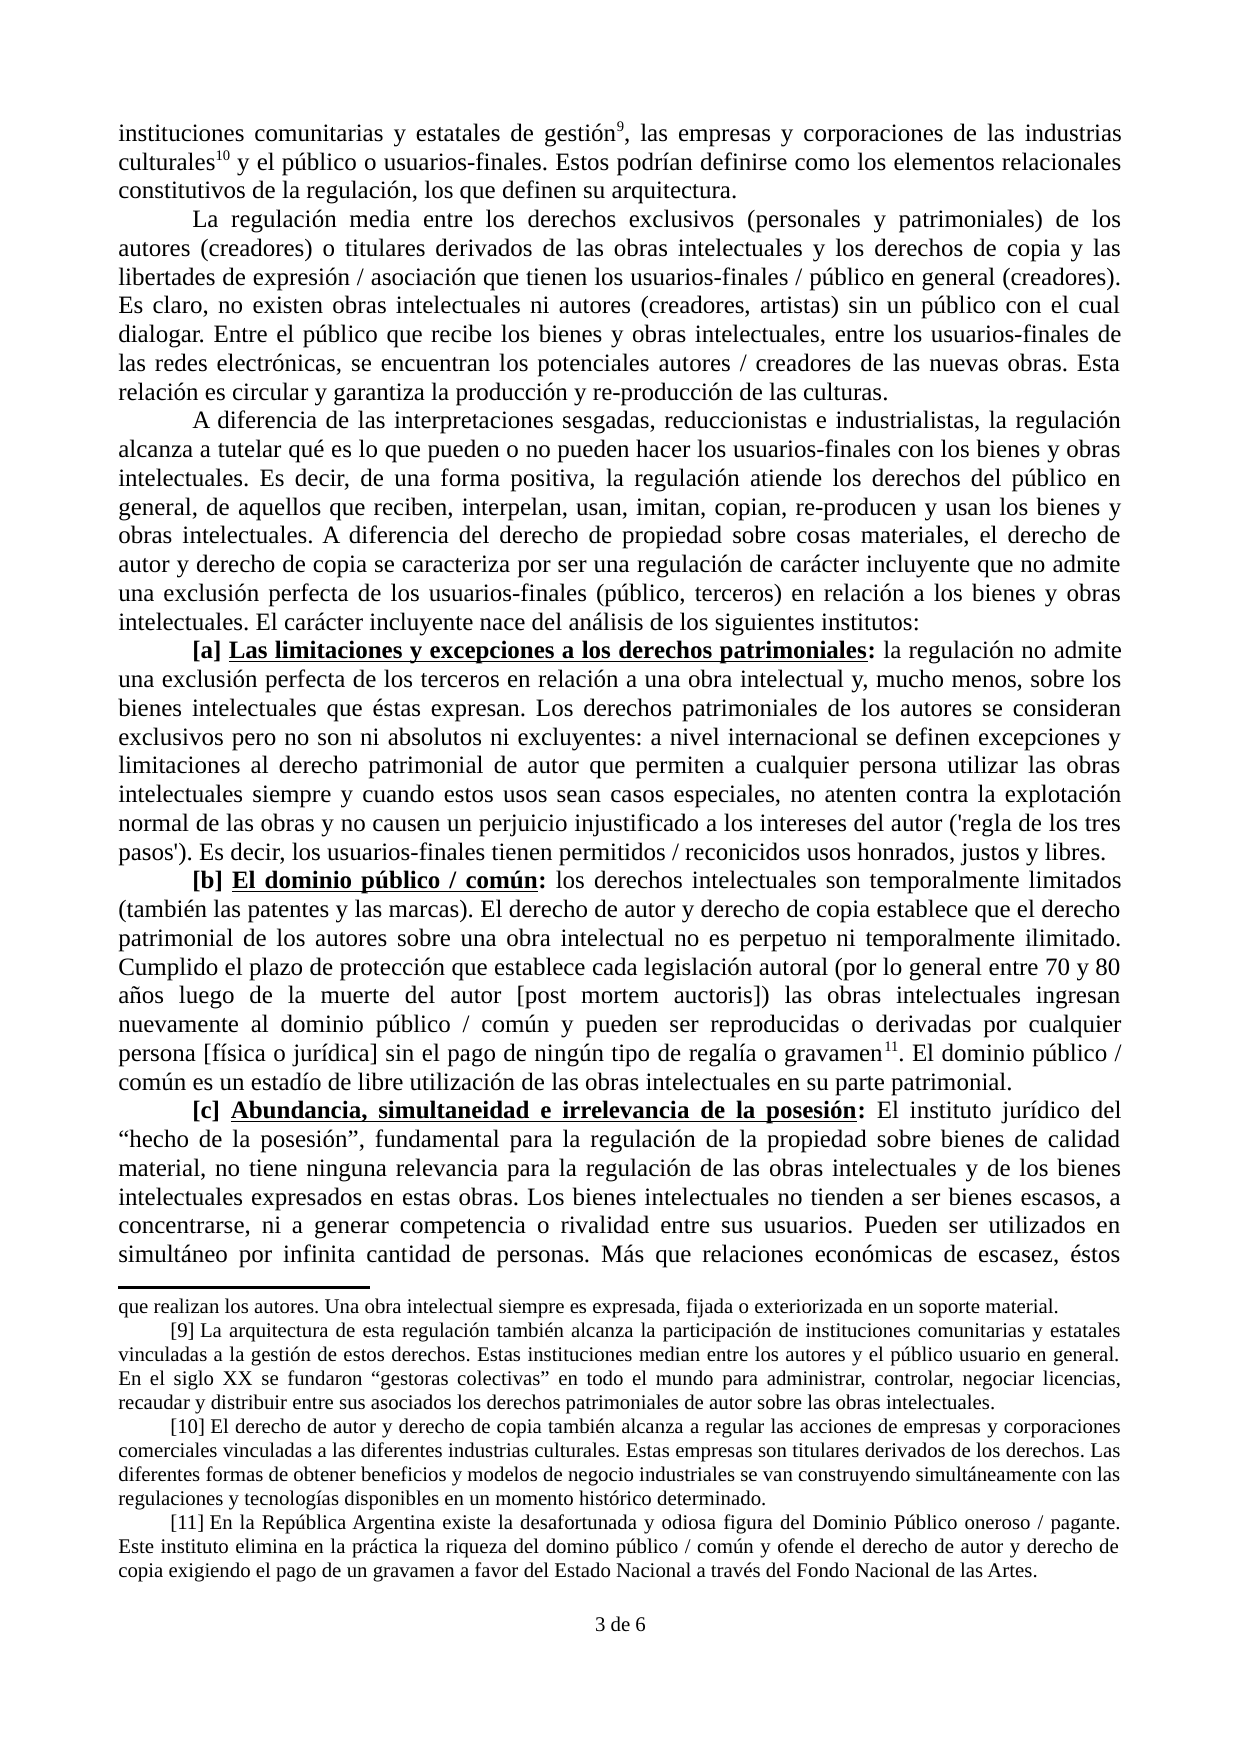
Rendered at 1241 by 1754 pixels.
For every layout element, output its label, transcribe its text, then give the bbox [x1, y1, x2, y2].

text [c] Abundancia, simultaneidad e irrelevancia de la posesión: El instituto jurídico del “hecho de la posesión”, fundamental para la regulación de la propiedad sobre bienes de calidad material, no tiene ninguna relevancia para la regulación de las obras intelectuales y de los bienes intelectuales expresados en estas obras. Los bienes intelectuales no tienden a ser bienes escasos, a concentrarse, ni a generar competencia o rivalidad entre sus usuarios. Pueden ser utilizados en simultáneo por infinita cantidad de personas. Más que relaciones económicas de escasez, éstos [118, 1096, 1122, 1268]
text La regulación media entre los derechos exclusivos (personales y patrimoniales) de los autores (creadores) o titulares derivados de las obras intelectuales y los derechos de copia y las libertades de expresión / asociación que tienen los usuarios-finales / público en general (creadores). Es claro, no existen obras intelectuales ni autores (creadores, artistas) sin un público con el cual dialogar. Entre el público que recibe los bienes y obras intelectuales, entre los usuarios-finales de las redes electrónicas, se encuentran los potenciales autores / creadores de las nuevas obras. Esta relación es circular y garantiza la producción y re-producción de las culturas. [118, 204, 1122, 406]
text En la República Argentina existe la desafortunada y odiosa figura del Dominio Público oneroso / pagante. Este instituto elimina en la práctica la riqueza del domino público / común y ofende el derecho de autor y derecho de copia exigiendo el pago de un gravamen a favor del Estado Nacional a través del Fondo Nacional de las Artes. [118, 1510, 1122, 1582]
text que realizan los autores. Una obra intelectual siempre es expresada, fijada o exteriorizada en un soporte material. [118, 1293, 1122, 1318]
text [b] El dominio público / común: los derechos intelectuales son temporalmente limitados (también las patentes y las marcas). El derecho de autor y derecho de copia establece que el derecho patrimonial de los autores sobre una obra intelectual no es perpetuo ni temporalmente ilimitado. Cumplido el plazo de protección que establece cada legislación autoral (por lo general entre 70 y 80 años luego de la muerte del autor [post mortem auctoris]) las obras intelectuales ingresan nuevamente al dominio público / común y pueden ser reproducidas o derivadas por cualquier persona [física o jurídica] sin el pago de ningún tipo de regalía o gravamen. El dominio público / común es un estadío de libre utilización de las obras intelectuales en su parte patrimonial. [118, 866, 1122, 1096]
text [a] Las limitaciones y excepciones a los derechos patrimoniales: la regulación no admite una exclusión perfecta de los terceros en relación a una obra intelectual y, mucho menos, sobre los bienes intelectuales que éstas expresan. Los derechos patrimoniales de los autores se consideran exclusivos pero no son ni absolutos ni excluyentes: a nivel internacional se definen excepciones y limitaciones al derecho patrimonial de autor que permiten a cualquier persona utilizar las obras intelectuales siempre y cuando estos usos sean casos especiales, no atenten contra la explotación normal de las obras y no causen un perjuicio injustificado a los intereses del autor ('regla de los tres pasos'). Es decir, los usuarios-finales tienen permitidos / reconicidos usos honrados, justos y libres. [118, 636, 1122, 866]
text El “derecho de autor y derecho de copia” puede definirse como una de las disciplinas de los derechos intelectuales que tutela las dinámicas de creación y distribución del valor intelectual. Delimita qué es lo que se puede y lo qué no se puede hacer con los bienes y obras intelectuales. Específicamente, regula las relaciones sociales que se establecen entre los autores / creadores, los bienes intelectuales, las obras intelectuales (y sus formas de expresión en soportes), las instituciones comunitarias y estatales de gestión, las empresas y corporaciones de las industrias culturales y el público o usuarios-finales. Estos podrían definirse como los elementos relacionales constitutivos de la regulación, los que definen su arquitectura. [118, 118, 1122, 204]
text La arquitectura de esta regulación también alcanza la participación de instituciones comunitarias y estatales vinculadas a la gestión de estos derechos. Estas instituciones median entre los autores y el público usuario en general. En el siglo XX se fundaron “gestoras colectivas” en todo el mundo para administrar, controlar, negociar licencias, recaudar y distribuir entre sus asociados los derechos patrimoniales de autor sobre las obras intelectuales. [118, 1318, 1122, 1414]
text El derecho de autor y derecho de copia también alcanza a regular las acciones de empresas y corporaciones comerciales vinculadas a las diferentes industrias culturales. Estas empresas son titulares derivados de los derechos. Las diferentes formas de obtener beneficios y modelos de negocio industriales se van construyendo simultáneamente con las regulaciones y tecnologías disponibles en un momento histórico determinado. [118, 1414, 1122, 1510]
text A diferencia de las interpretaciones sesgadas, reduccionistas e industrialistas, la regulación alcanza a tutelar qué es lo que pueden o no pueden hacer los usuarios-finales con los bienes y obras intelectuales. Es decir, de una forma positiva, la regulación atiende los derechos del público en general, de aquellos que reciben, interpelan, usan, imitan, copian, re-producen y usan los bienes y obras intelectuales. A diferencia del derecho de propiedad sobre cosas materiales, el derecho de autor y derecho de copia se caracteriza por ser una regulación de carácter incluyente que no admite una exclusión perfecta de los usuarios-finales (público, terceros) en relación a los bienes y obras intelectuales. El carácter incluyente nace del análisis de los siguientes institutos: [118, 406, 1122, 636]
